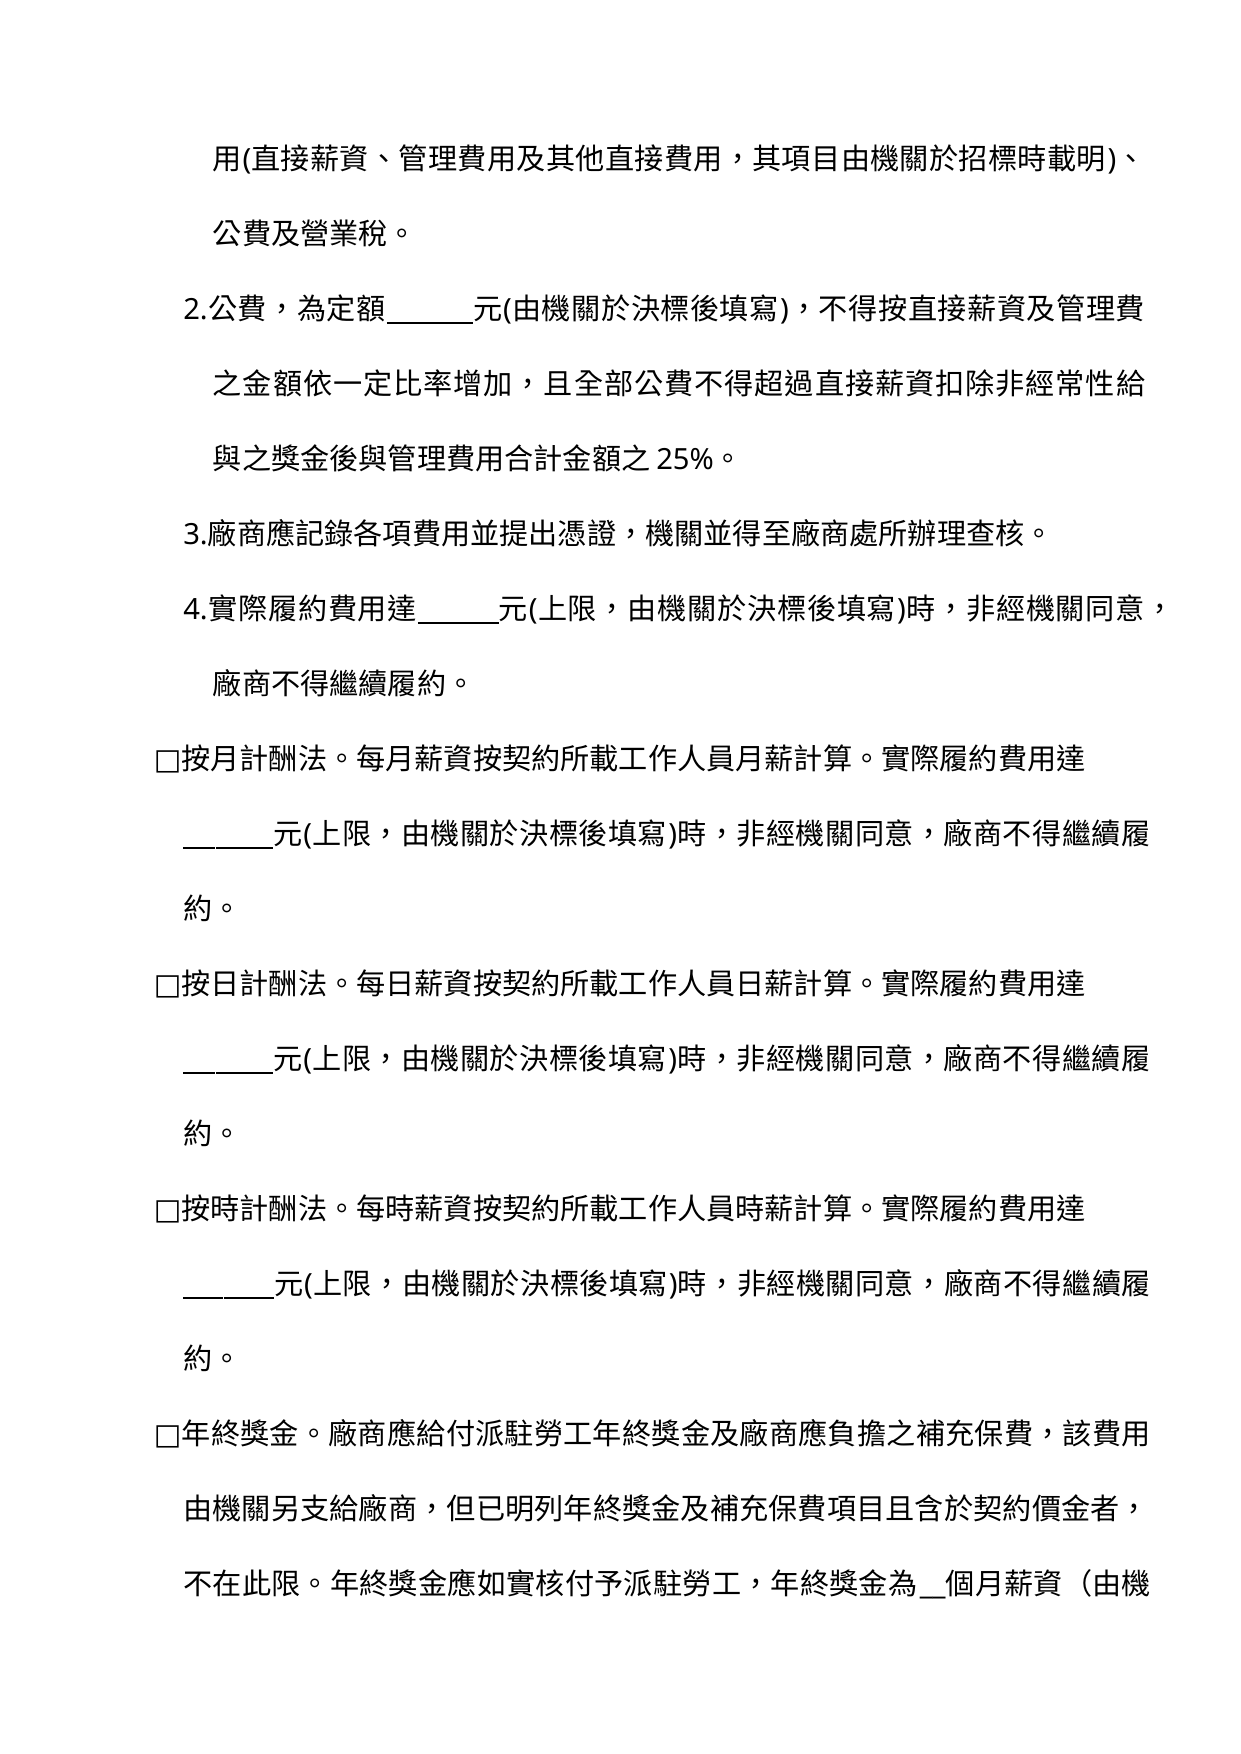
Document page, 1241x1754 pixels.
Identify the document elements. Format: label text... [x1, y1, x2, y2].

text 元(上限，由機關於決標後填寫)時，非經機關同意，廠商不得繼續履約。 [183, 1019, 1152, 1169]
text □按時計酬法。每時薪資按契約所載工作人員時薪計算。實際履約費用達 [153, 1169, 1152, 1244]
text 2.公費，為定額 元(由機關於決標後填寫)，不得按直接薪資及管理費之金額依一定比率增加，且全部公費不得超過直接薪資扣除非經常性給與之獎金後與管理費用合計金額之25%。 [183, 269, 1146, 494]
text □年終獎金。廠商應給付派駐勞工年終獎金及廠商應負擔之補充保費，該費用由機關另支給廠商，但已明列年終獎金及補充保費項目且含於契約價金者，不在此限。年終獎金應如實核付予派駐勞工，年終獎金為__個月薪資（由機 [153, 1394, 1152, 1619]
text 4.實際履約費用達 元(上限，由機關於決標後填寫)時，非經機關同意，廠商不得繼續履約。 [183, 569, 1146, 719]
text 3.廠商應記錄各項費用並提出憑證，機關並得至廠商處所辦理查核。 [147, 494, 1146, 569]
text 元(上限，由機關於決標後填寫)時，非經機關同意，廠商不得繼續履約。 [183, 1244, 1152, 1394]
text 元(上限，由機關於決標後填寫)時，非經機關同意，廠商不得繼續履約。 [183, 794, 1152, 944]
text □按月計酬法。每月薪資按契約所載工作人員月薪計算。實際履約費用達 [153, 719, 1152, 794]
text □按日計酬法。每日薪資按契約所載工作人員日薪計算。實際履約費用達 [153, 944, 1152, 1019]
text 用(直接薪資、管理費用及其他直接費用，其項目由機關於招標時載明)、公費及營業稅。 [183, 119, 1146, 269]
